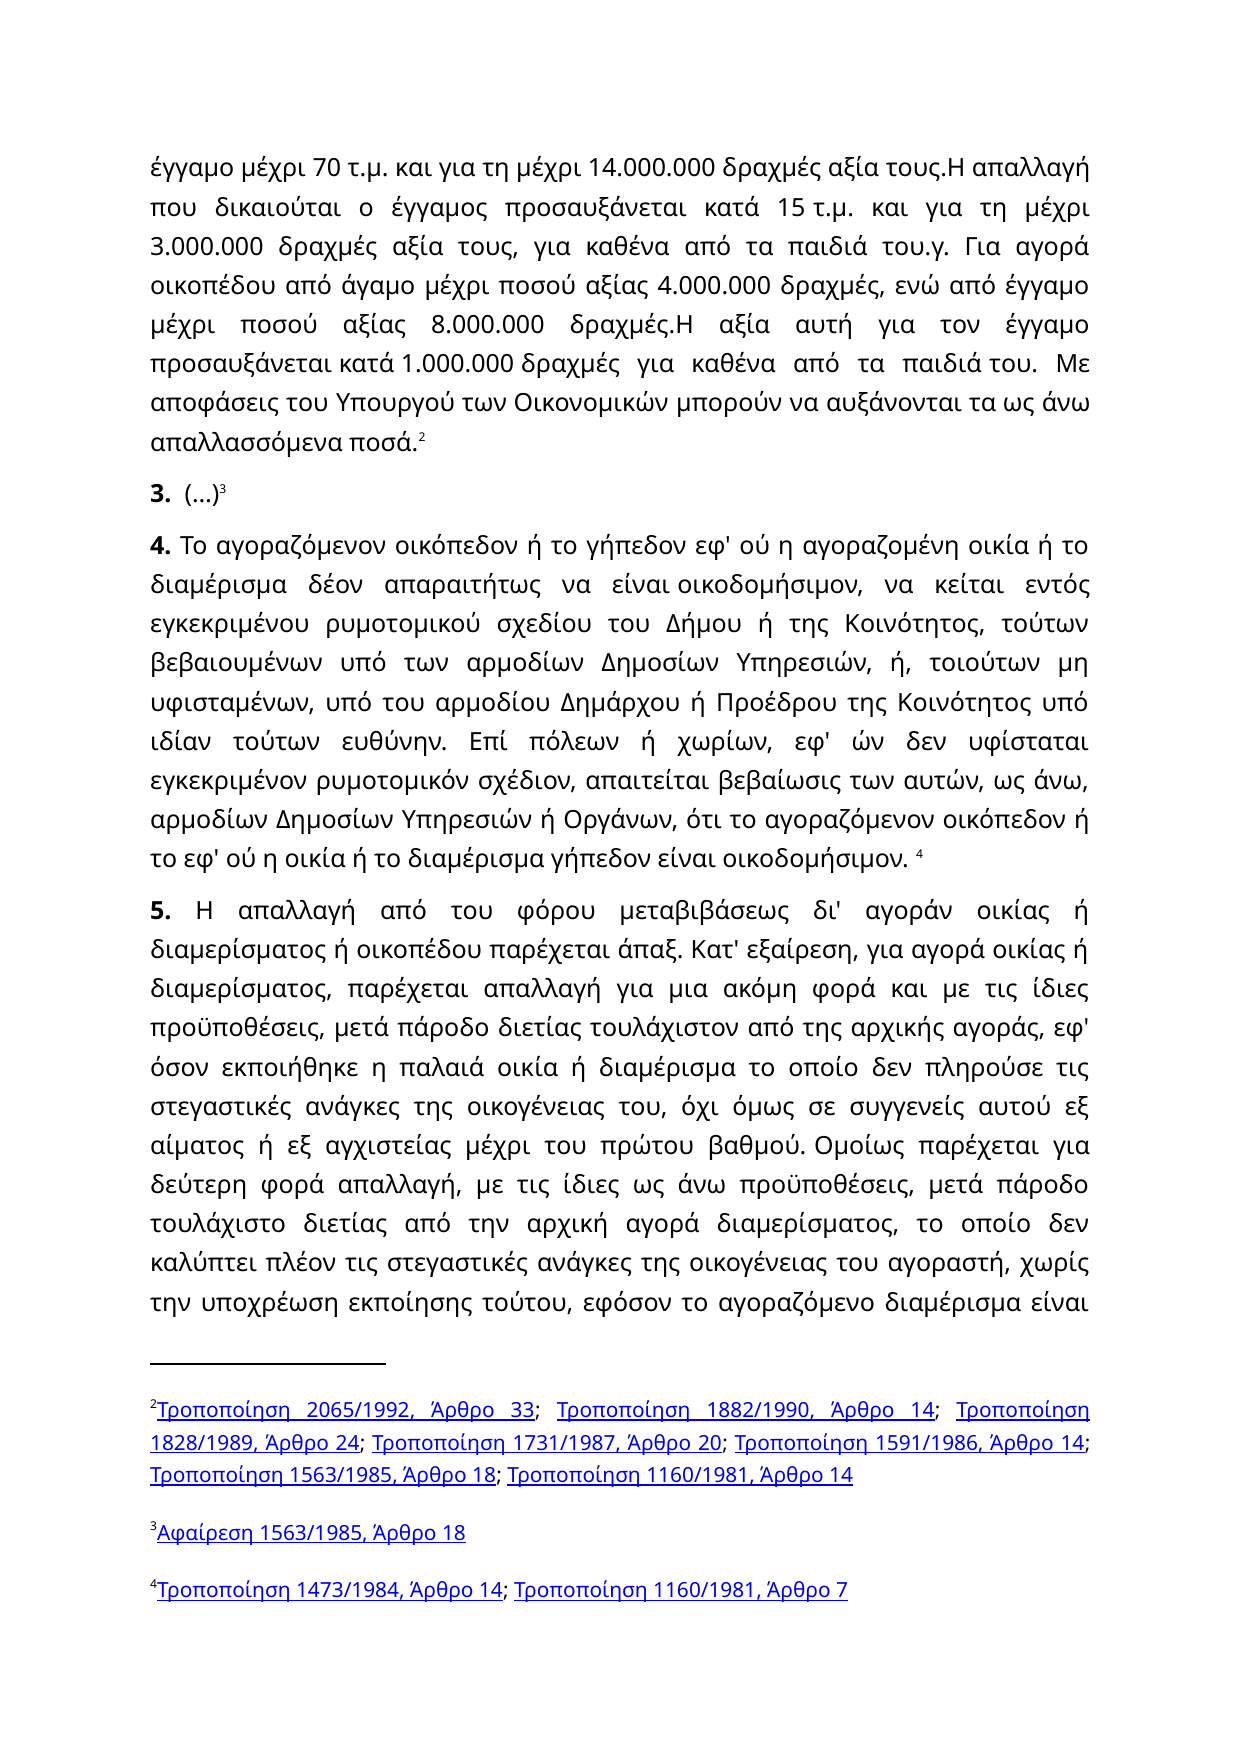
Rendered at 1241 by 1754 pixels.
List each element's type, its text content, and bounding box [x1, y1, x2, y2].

text Τροποποίηση 1473/1984, Άρθρο 14; Τροποποίηση 1160/1981, Άρθρο 7 [150, 1576, 1090, 1604]
text 4. Το αγοραζόμενον οικόπεδον ή το γήπεδον εφ' ού η αγοραζομένη οικία ή το διαμέρισμα δέον απαραιτήτως να είναι οικοδομήσιμον, να κείται εντός εγκεκριμένου ρυμοτομικού σχεδίου του Δήμου ή της Κοινότητος, τούτων βεβαιουμένων υπό των αρμοδίων Δημοσίων Υπηρεσιών, ή, τοιούτων μη υφισταμένων, υπό του αρμοδίου Δημάρχου ή Προέδρου της Κοινότητος υπό ιδίαν τούτων ευθύνην. Επί πόλεων ή χωρίων, εφ' ών δεν υφίσταται εγκεκριμένον ρυμοτομικόν σχέδιον, απαιτείται βεβαίωσις των αυτών, ως άνω, αρμοδίων Δημοσίων Υπηρεσιών ή Οργάνων, ότι το αγοραζόμενον οικόπεδον ή το εφ' ού η οικία ή το διαμέρισμα γήπεδον είναι οικοδομήσιμον. [150, 527, 1090, 875]
text Αφαίρεση 1563/1985, Άρθρο 18 [150, 1518, 1090, 1546]
text 3. (…) [150, 476, 1090, 510]
text 5. Η απαλλαγή από του φόρου μεταβιβάσεως δι' αγοράν οικίας ή διαμερίσματος ή οικοπέδου παρέχεται άπαξ. Κατ' εξαίρεση, για αγορά οικίας ή διαμερίσματος, παρέχεται απαλλαγή για μια ακόμη φορά και με τις ίδιες προϋποθέσεις, μετά πάροδο διετίας τουλάχιστον από της αρχικής αγοράς, εφ' όσον εκποιήθηκε η παλαιά οικία ή διαμέρισμα το οποίο δεν πληρούσε τις στεγαστικές ανάγκες της οικογένειας του, όχι όμως σε συγγενείς αυτού εξ αίματος ή εξ αγχιστείας μέχρι του πρώτου βαθμού. Ομοίως παρέχεται για δεύτερη φορά απαλλαγή, με τις ίδιες ως άνω προϋποθέσεις, μετά πάροδο τουλάχιστο διετίας από την αρχική αγορά διαμερίσματος, το οποίο δεν καλύπτει πλέον τις στεγαστικές ανάγκες της οικογένειας του αγοραστή, χωρίς την υποχρέωση εκποίησης τούτου, εφόσον το αγοραζόμενο διαμέρισμα είναι [150, 892, 1090, 1318]
text έγγαμο μέχρι 70 τ.μ. και για τη μέχρι 14.000.000 δραχμές αξία τους.Η απαλλαγή που δικαιούται ο έγγαμος προσαυξάνεται κατά 15 τ.μ. και για τη μέχρι 3.000.000 δραχμές αξία τους, για καθένα από τα παιδιά του.γ. Για αγορά οικοπέδου από άγαμο μέχρι ποσού αξίας 4.000.000 δραχμές, ενώ από έγγαμο μέχρι ποσού αξίας 8.000.000 δραχμές.Η αξία αυτή για τον έγγαμο προσαυξάνεται κατά 1.000.000 δραχμές για καθένα από τα παιδιά του. Με αποφάσεις του Υπουργού των Οικονομικών μπορούν να αυξάνονται τα ως άνω απαλλασσόμενα ποσά. [150, 150, 1090, 458]
text Τροποποίηση 2065/1992, Άρθρο 33; Τροποποίηση 1882/1990, Άρθρο 14; Τροποποίηση 1828/1989, Άρθρο 24; Τροποποίηση 1731/1987, Άρθρο 20; Τροποποίηση 1591/1986, Άρθρο 14; Τροποποίηση 1563/1985, Άρθρο 18; Τροποποίηση 1160/1981, Άρθρο 14 [150, 1395, 1090, 1489]
